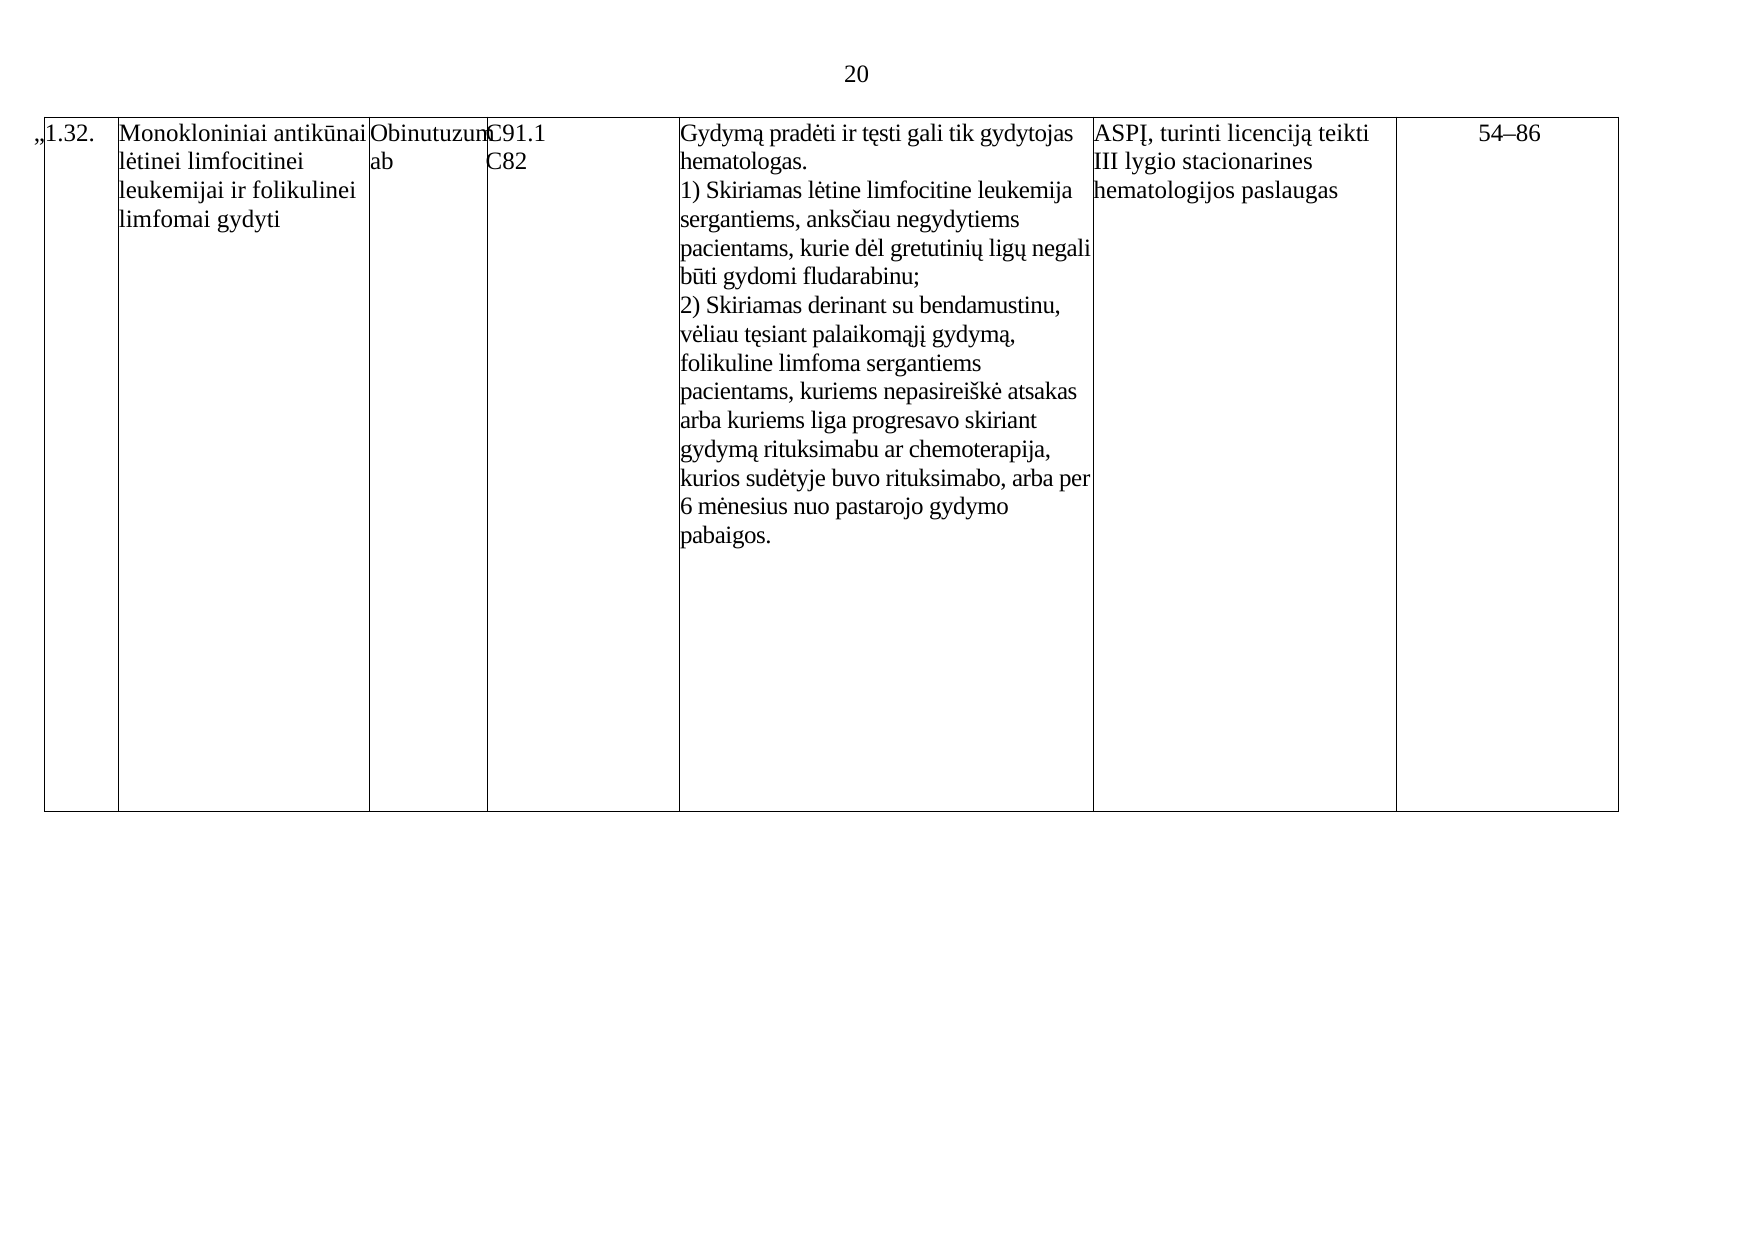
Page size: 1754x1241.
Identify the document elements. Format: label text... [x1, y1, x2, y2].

table_cell 54–86 [1397, 118, 1618, 811]
table_cell [1619, 117, 1625, 811]
table_cell ASPĮ, turinti licenciją teikti III lygio stacionarines hematologijos paslaugas [1094, 118, 1396, 811]
table_cell Gydymą pradėti ir tęsti gali tik gydytojas hematologas. 1) Skiriamas lėtine limfocitine leukemija sergantiems, anksčiau negydytiems pacientams, kurie dėl gretutinių ligų negali būti gydomi fludarabinu; 2) Skiriamas derinant su bendamustinu, vėliau tęsiant palaikomąjį gydymą, folikuline limfoma sergantiems pacientams, kuriems nepasireiškė atsakas arba kuriems liga progresavo skiriant gydymą rituksimabu ar chemoterapija, kurios sudėtyje buvo rituksimabo, arba per 6 mėnesius nuo pastarojo gydymo pabaigos. [680, 118, 1093, 811]
table_cell C91.1 C82 [488, 118, 679, 811]
table_cell Obinutuzumab [370, 118, 487, 811]
table_cell „1.32. [45, 118, 118, 811]
table_cell Monokloniniai antikūnai lėtinei limfocitinei leukemijai ir folikulinei limfomai gydyti [119, 118, 369, 811]
